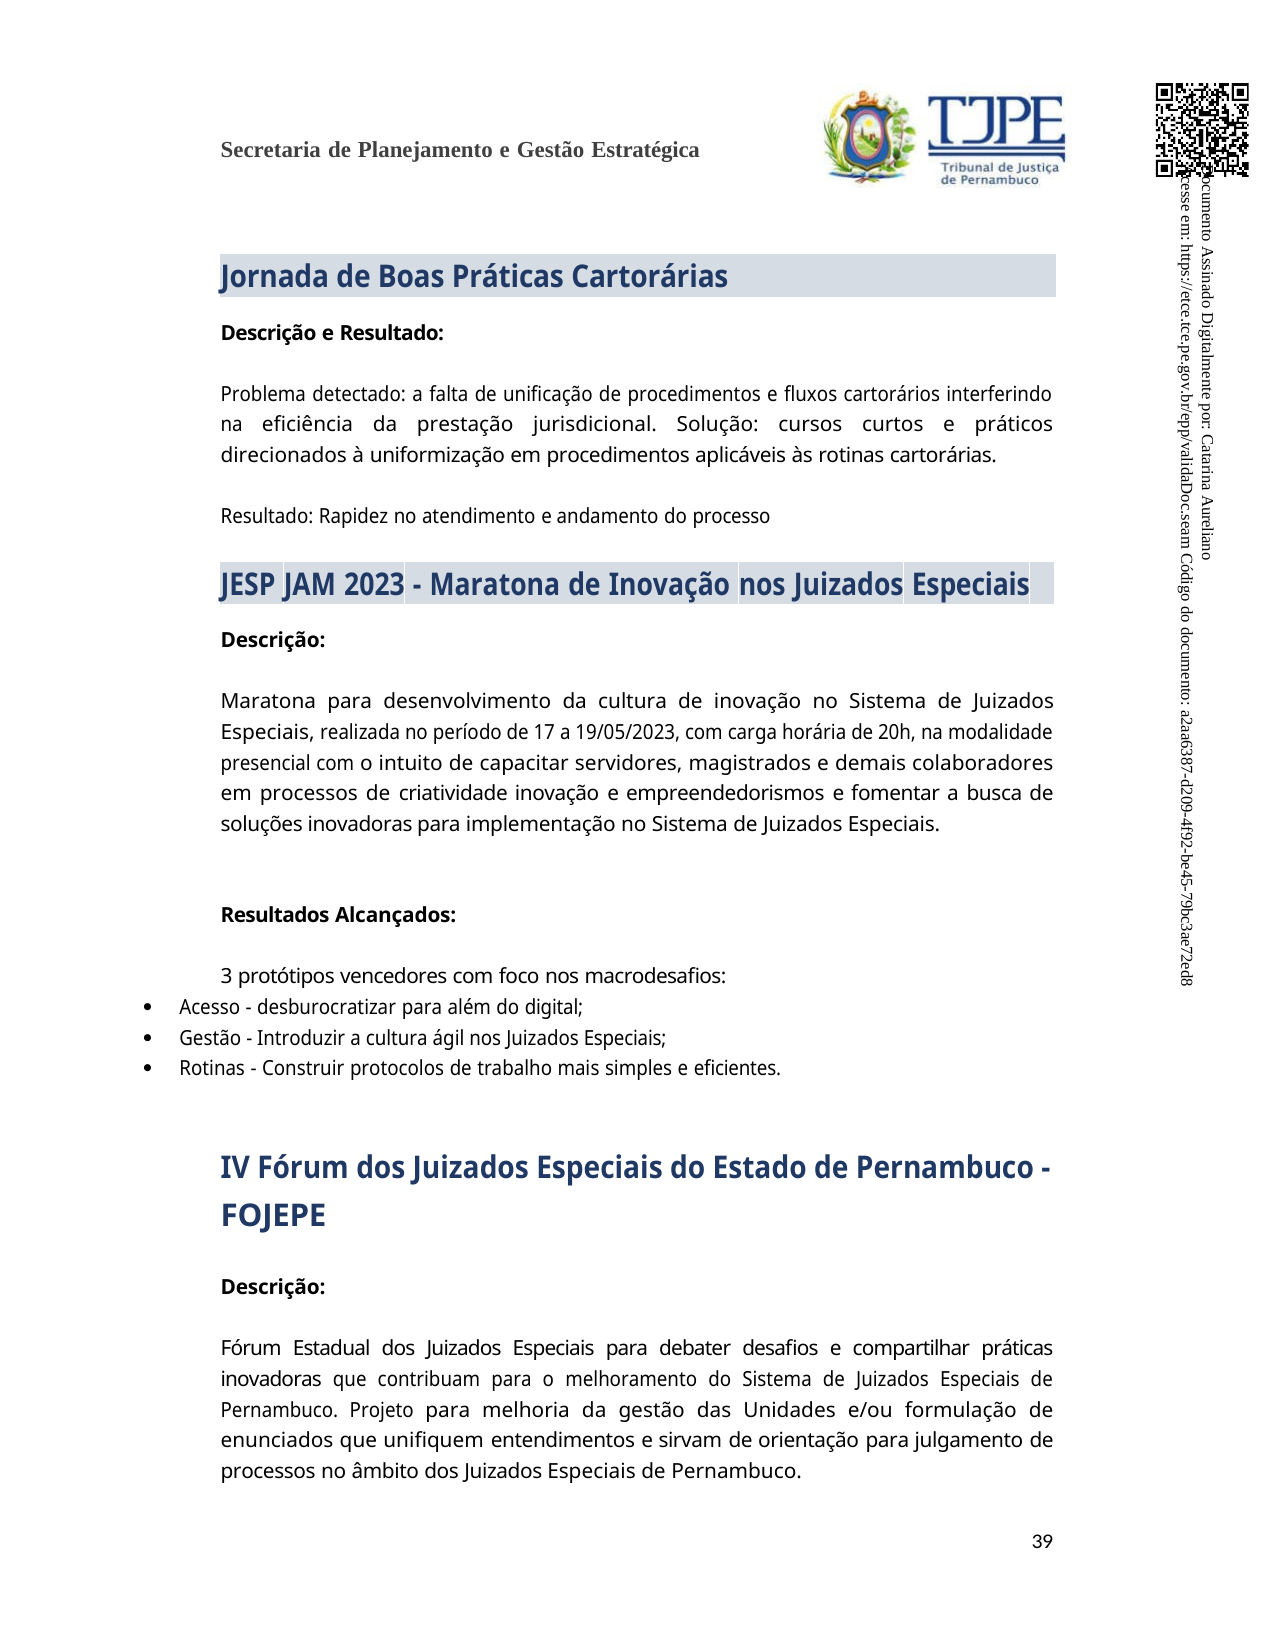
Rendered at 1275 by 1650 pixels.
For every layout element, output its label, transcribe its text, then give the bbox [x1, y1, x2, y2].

list Acesso - desburocratizar para além do digital; [144, 992, 1260, 1021]
subtitle [1219, 626, 1260, 654]
subtitle Descrição e Resultado: [220, 318, 1176, 346]
subtitle [1219, 318, 1260, 346]
text Maratona para desenvolvimento da cultura de inovação no Sistema de Juizados Especiais, realizada no período de 17 a 19/05/2023, com carga horária de 20h, na modalidade presencial com o intuito de capacitar servidores, magistrados e demais colaboradores em processos de criatividade inovação e empreendedorismos e fomentar a busca de soluções inovadoras para implementação no Sistema de Juizados Especiais. [220, 687, 1054, 837]
subtitle Jornada de Boas Práticas Cartorárias [220, 177, 1178, 991]
list Gestão - Introduzir a cultura ágil nos Juizados Especiais; [144, 1023, 1260, 1051]
subtitle Descrição: [220, 626, 1176, 654]
text [1219, 962, 1260, 990]
list Rotinas - Construir protocolos de trabalho mais simples e eficientes. [144, 1053, 1260, 1082]
text IV Fórum dos Juizados Especiais do Estado de Pernambuco - FOJEPE [220, 1145, 1056, 1236]
text Acesse em: https://etce.tce.pe.gov.br/epp/validaDoc.seam Código do documento: a2aa6387-d209-4f92-be45-79bc3ae72ed8 [1178, 164, 1197, 991]
subtitle Resultados Alcançados: [220, 900, 1176, 929]
text Documento Assinado Digitalmente por: Catarina Aureliano [1198, 164, 1218, 991]
text Resultado: Rapidez no atendimento e andamento do processo [220, 501, 1176, 530]
text Problema detectado: a falta de unificação de procedimentos e fluxos cartorários interferindo na eficiência da prestação jurisdicional. Solução: cursos curtos e práticos direcionados à uniformização em procedimentos aplicáveis às rotinas cartorárias. [220, 379, 1054, 468]
text [1219, 501, 1260, 530]
subtitle JESP JAM 2023 - Maratona de Inovação nos Juizados Especiais [220, 562, 1176, 604]
text Fórum Estadual dos Juizados Especiais para debater desafios e compartilhar práticas inovadoras que contribuam para o melhoramento do Sistema de Juizados Especiais de Pernambuco. Projeto para melhoria da gestão das Unidades e/ou formulação de enunciados que unifiquem entendimentos e sirvam de orientação para julgamento de processos no âmbito dos Juizados Especiais de Pernambuco. [220, 1333, 1054, 1484]
subtitle Descrição: [220, 1272, 1260, 1301]
subtitle [1218, 172, 1260, 991]
subtitle [1219, 562, 1260, 604]
text Secretaria de Planejamento e Gestão Estratégica [220, 136, 802, 162]
text 3 protótipos vencedores com foco nos macrodesafios: [220, 962, 1176, 990]
subtitle [1219, 900, 1260, 929]
